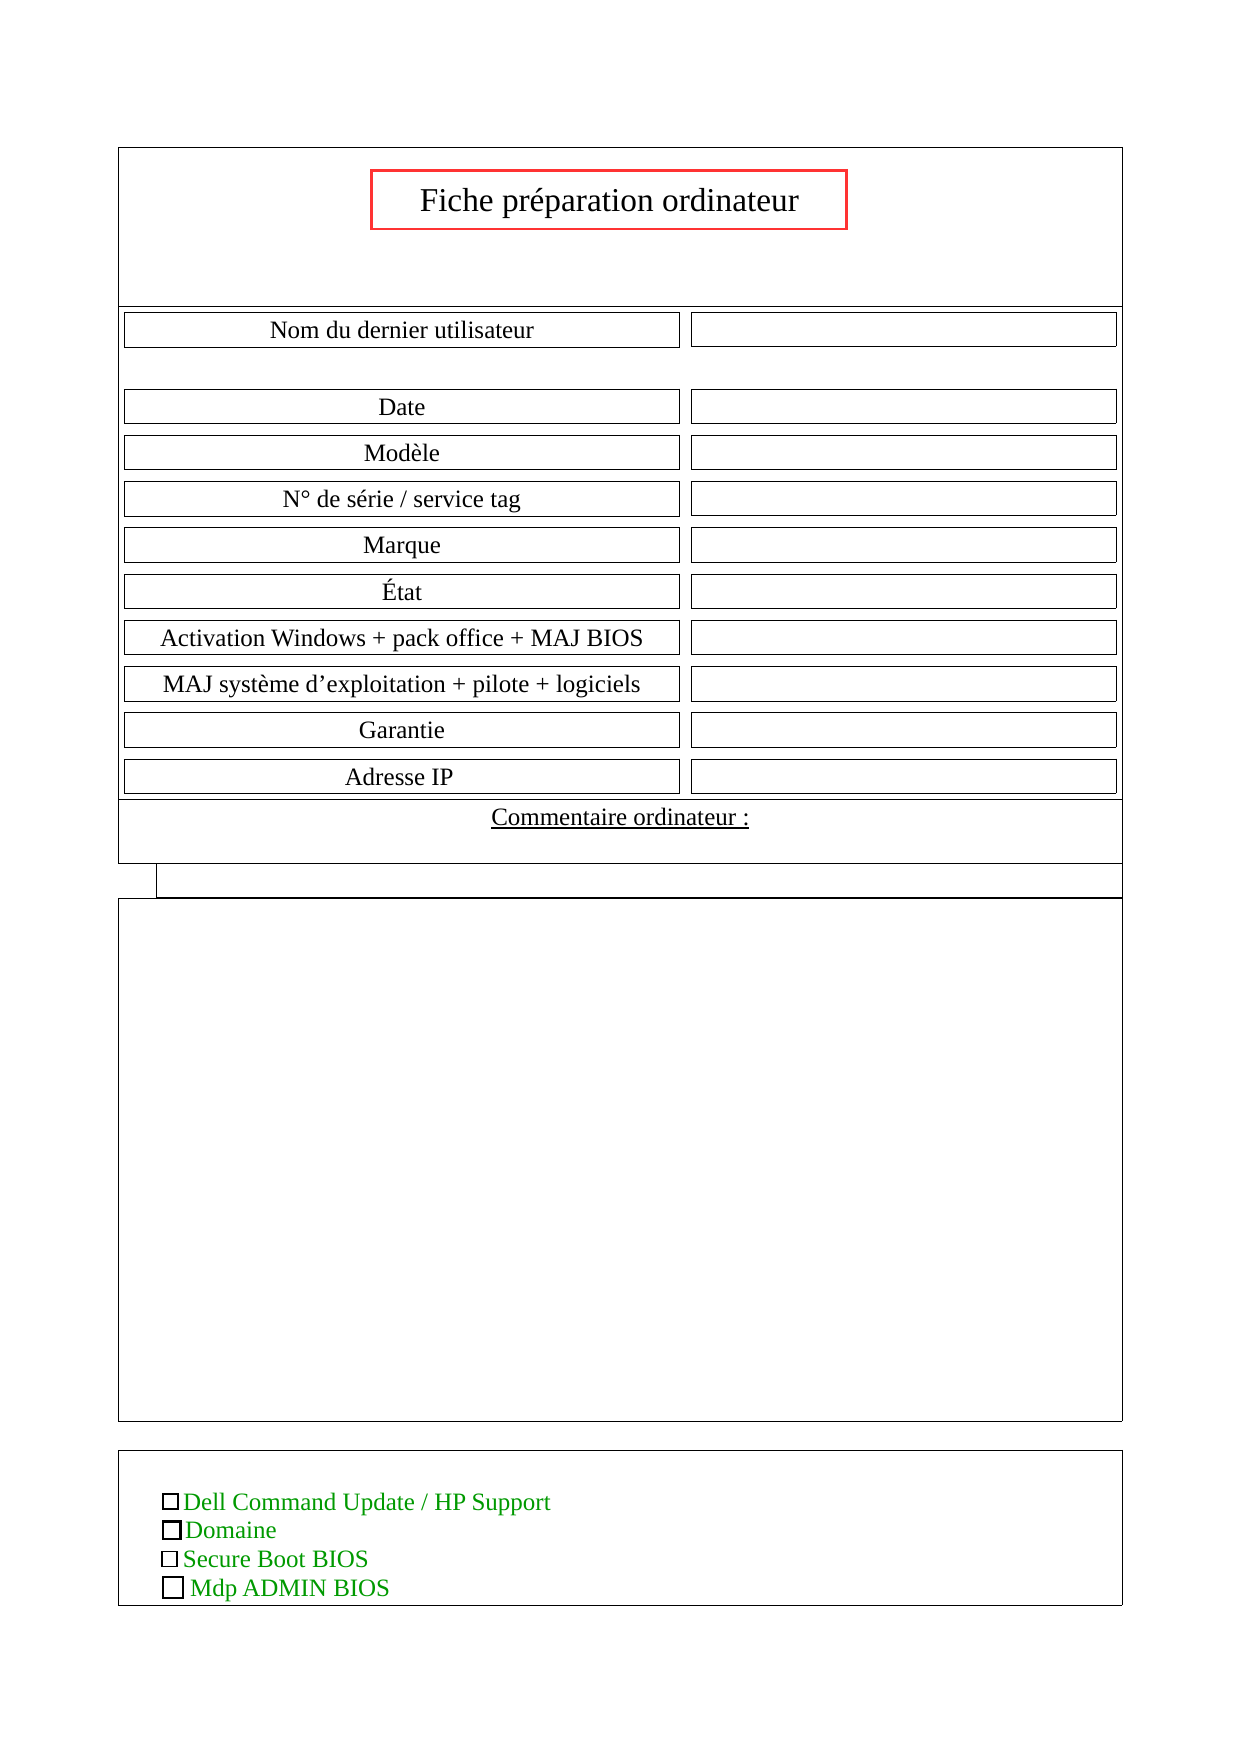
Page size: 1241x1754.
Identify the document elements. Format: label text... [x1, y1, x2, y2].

table_cell Modèle [119, 429, 685, 475]
table_cell Marque [119, 522, 685, 568]
table_cell [685, 753, 1122, 799]
table_cell Date [119, 383, 685, 429]
table_header Nom du dernier utilisateur [119, 307, 685, 383]
text Mdp ADMIN BIOS [119, 1570, 1122, 1605]
table_cell N° de série / service tag [119, 475, 685, 522]
text Secure Boot BIOS [119, 1541, 1122, 1570]
table_header [685, 307, 1122, 383]
text Fiche préparation ordinateur [382, 180, 836, 219]
table_cell [685, 568, 1122, 614]
table_cell [685, 522, 1122, 568]
text Dell Command Update / HP Support [119, 1484, 1122, 1513]
table_cell Garantie [119, 707, 685, 753]
text Domaine [119, 1513, 1122, 1541]
table_cell Adresse IP [119, 753, 685, 799]
table_cell [685, 383, 1122, 429]
table_cell [685, 429, 1122, 475]
table_cell MAJ système d’exploitation + pilote + logiciels [119, 660, 685, 707]
table_cell [685, 614, 1122, 660]
table_cell [685, 475, 1122, 522]
table_cell [685, 660, 1122, 707]
table_cell État [119, 568, 685, 614]
table_cell [685, 707, 1122, 753]
table_cell Activation Windows + pack office + MAJ BIOS [119, 614, 685, 660]
text Commentaire ordinateur : [119, 800, 1122, 831]
